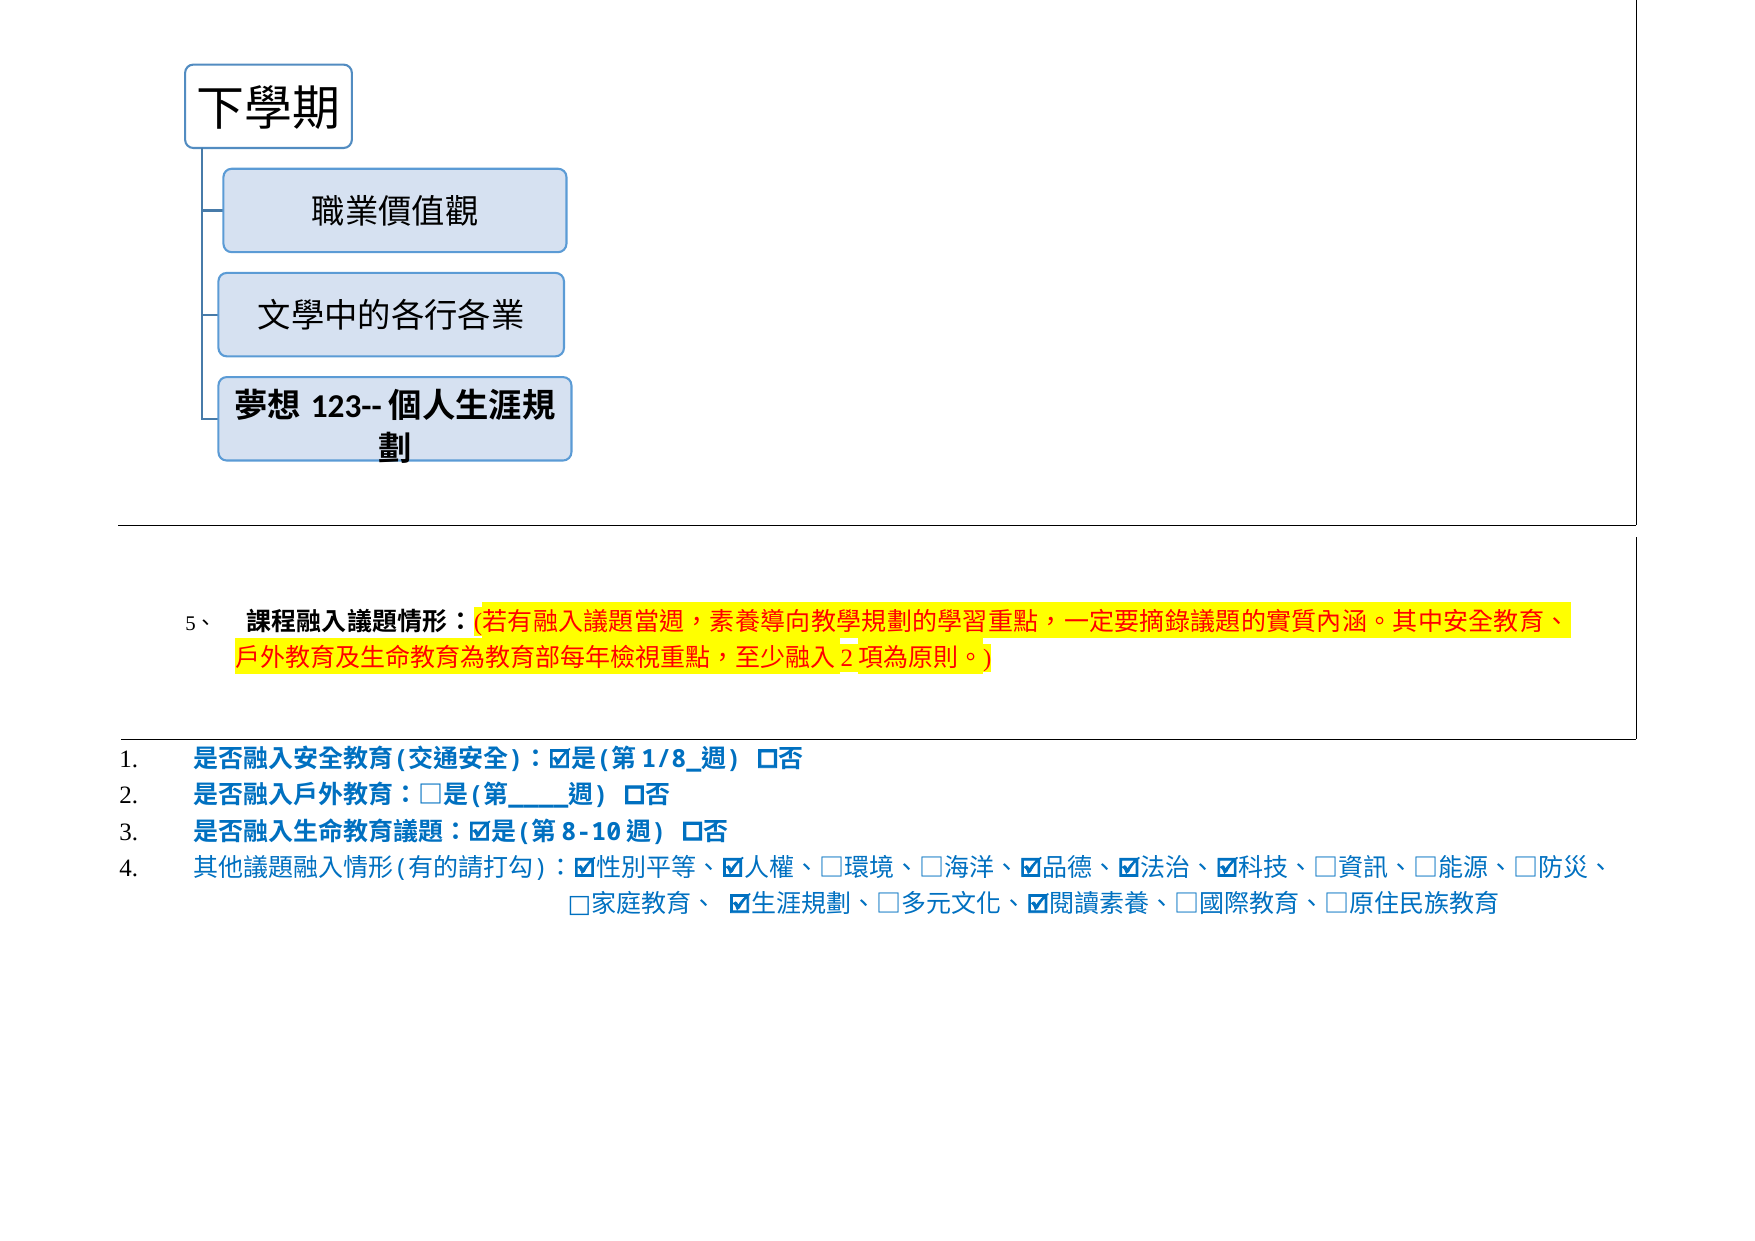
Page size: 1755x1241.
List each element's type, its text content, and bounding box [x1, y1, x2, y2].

list 是否融入安全教育(交通安全)：是(第1/8_週) □否 [118, 739, 1636, 775]
list 是否融入生命教育議題：是(第8-10週) □否 [118, 811, 1636, 847]
list 課程融入議題情形：(若有融入議題當週，素養導向教學規劃的學習重點，一定要摘錄議題的實質內涵。其中安全教育、戶外教育及生命教育為教育部每年檢視重點，至少融入2項為原則。) [121, 537, 1636, 739]
text □家庭教育、 生涯規劃、□多元文化、閱讀素養、□國際教育、□原住民族教育 [169, 884, 1636, 920]
list 是否融入戶外教育：□是(第____週) □否 [118, 775, 1636, 811]
list 其他議題融入情形(有的請打勾)：性別平等、人權、□環境、□海洋、品德、法治、科技、□資訊、□能源、□防災、 [118, 847, 1636, 884]
